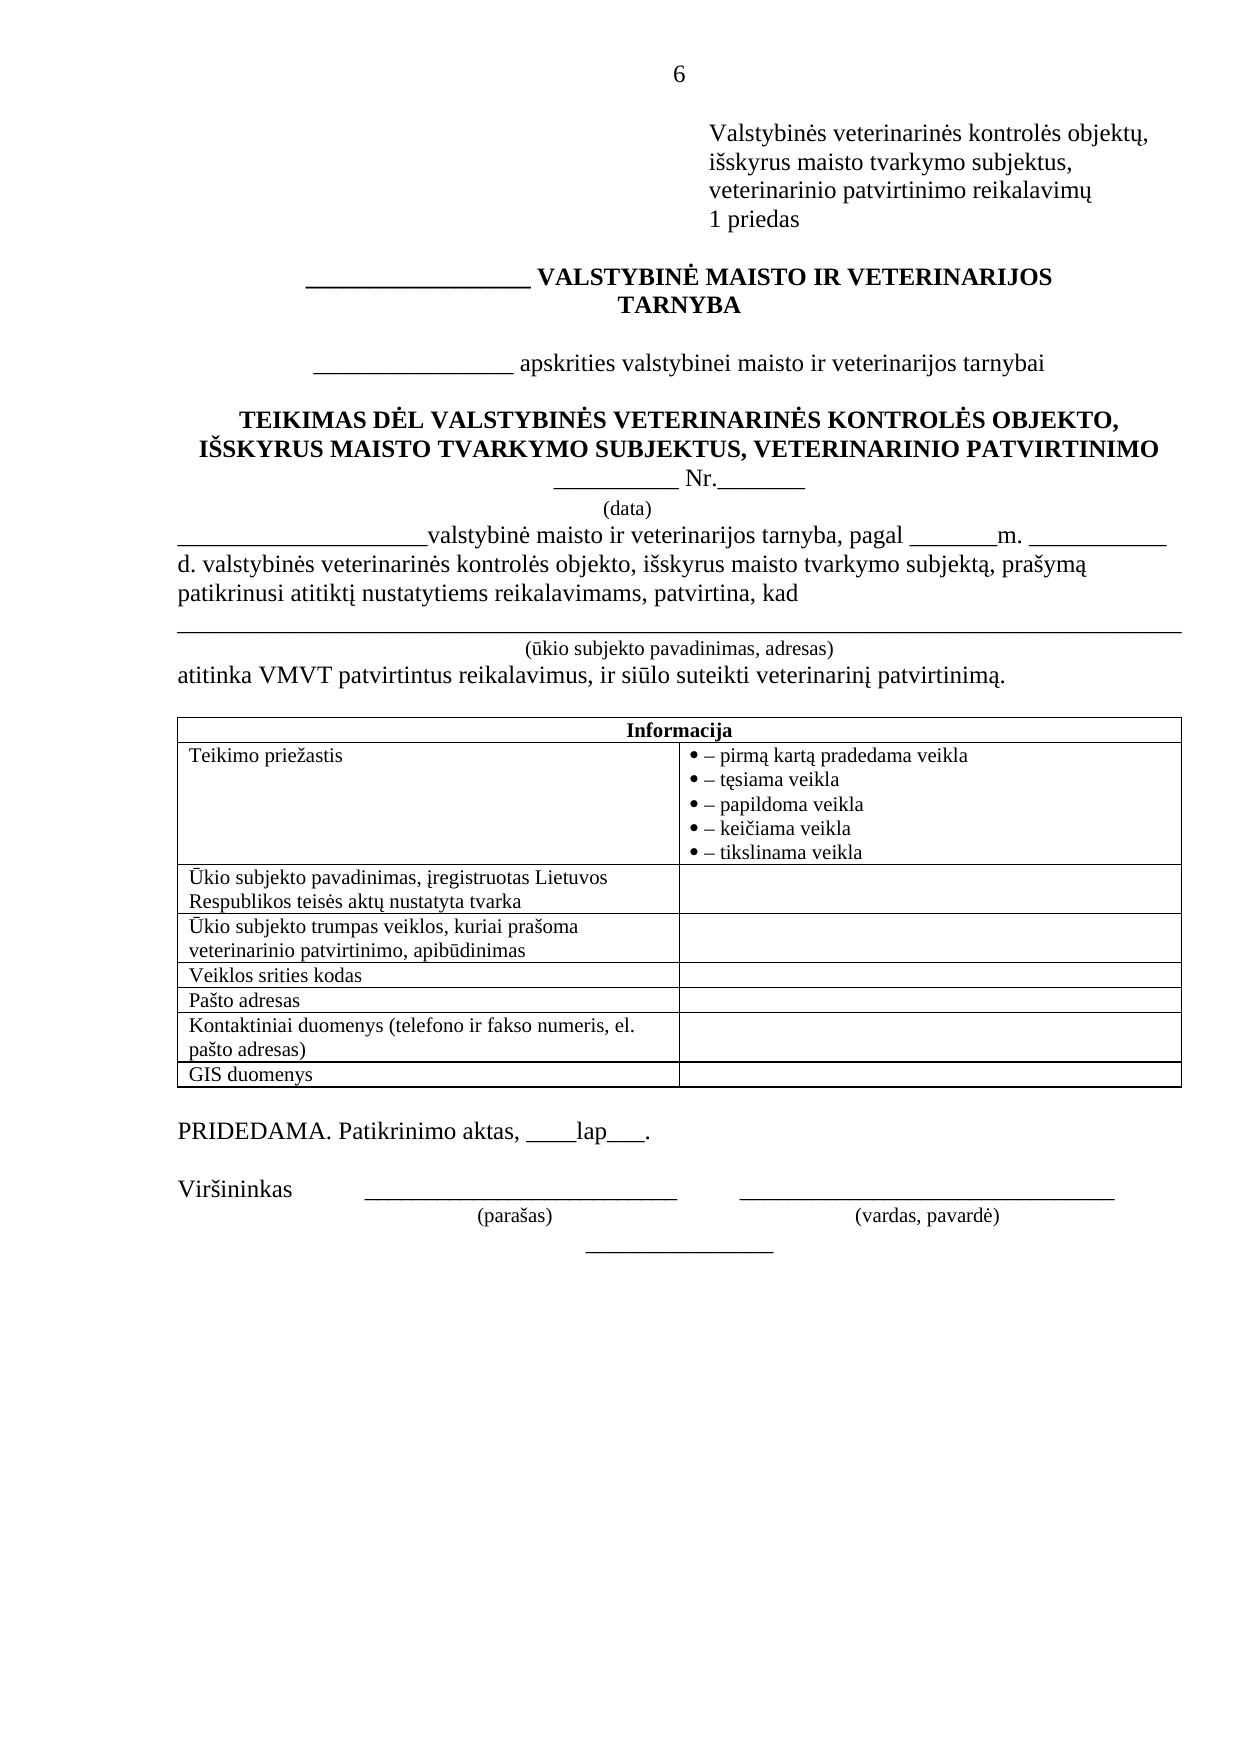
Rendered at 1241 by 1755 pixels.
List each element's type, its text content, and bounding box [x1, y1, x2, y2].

table_cell Pašto adresas [178, 988, 679, 1012]
table_cell  – pirmą kartą pradedama veikla  – tęsiama veikla  – papildoma veikla  – keičiama veikla  – tikslinama veikla [680, 743, 1181, 864]
table_cell Kontaktiniai duomenys (telefono ir fakso numeris, el. pašto adresas) [178, 1013, 679, 1061]
text veterinarinio patvirtinimo reikalavimų [177, 176, 1181, 204]
text __________________ VALSTYBINĖ MAISTO IR VETERINARIJOS [177, 262, 1181, 291]
text ________________ apskrities valstybinei maisto ir veterinarijos tarnybai [177, 348, 1181, 377]
text TEIKIMAS DĖL VALSTYBINĖS VETERINARINĖS KONTROLĖS OBJEKTO, IŠSKYRUS MAISTO TVARKYMO SUBJEKTUS, VETERINARINIO PATVIRTINIMO [177, 406, 1181, 463]
text išskyrus maisto tvarkymo subjektus, [177, 147, 1181, 176]
table_cell Teikimo priežastis [178, 743, 679, 864]
text Valstybinės veterinarinės kontrolės objektų, [709, 118, 1181, 147]
table_cell GIS duomenys [178, 1063, 679, 1086]
table_header Informacija [178, 718, 1181, 742]
text 1 priedas [177, 204, 1181, 233]
text ____________________valstybinė maisto ir veterinarijos tarnyba, pagal _______m. ___________ d. valstybinės veterinarinės kontrolės objekto, išskyrus maisto tvarkymo subjektą, prašymą patikrinusi atitiktį nustatytiems reikalavimams, patvirtina, kad [177, 521, 1181, 607]
table_cell [680, 865, 1181, 913]
text atitinka VMVT patvirtintus reikalavimus, ir siūlo suteikti veterinarinį patvirtinimą. [177, 660, 1181, 688]
table_cell [680, 1063, 1181, 1086]
table_cell [680, 988, 1181, 1012]
text (ūkio subjekto pavadinimas, adresas) [177, 636, 1181, 660]
text _______________ [177, 1227, 1181, 1255]
text (data) [177, 492, 1181, 521]
table_cell [680, 963, 1181, 987]
table_cell [680, 1013, 1181, 1061]
text TARNYBA [177, 291, 1181, 319]
table_cell Ūkio subjekto pavadinimas, įregistruotas Lietuvos Respublikos teisės aktų nustatyta tvarka [178, 865, 679, 913]
text __________ Nr._______ [177, 463, 1181, 492]
table_cell [680, 914, 1181, 962]
text (parašas) (vardas, pavardė) [177, 1202, 1181, 1227]
text Viršininkas [177, 1174, 1181, 1202]
table_cell Ūkio subjekto trumpas veiklos, kuriai prašoma veterinarinio patvirtinimo, apibūdinimas [178, 914, 679, 962]
table_cell Veiklos srities kodas [178, 963, 679, 987]
text PRIDEDAMA. Patikrinimo aktas, ____lap___. [177, 1116, 1181, 1145]
